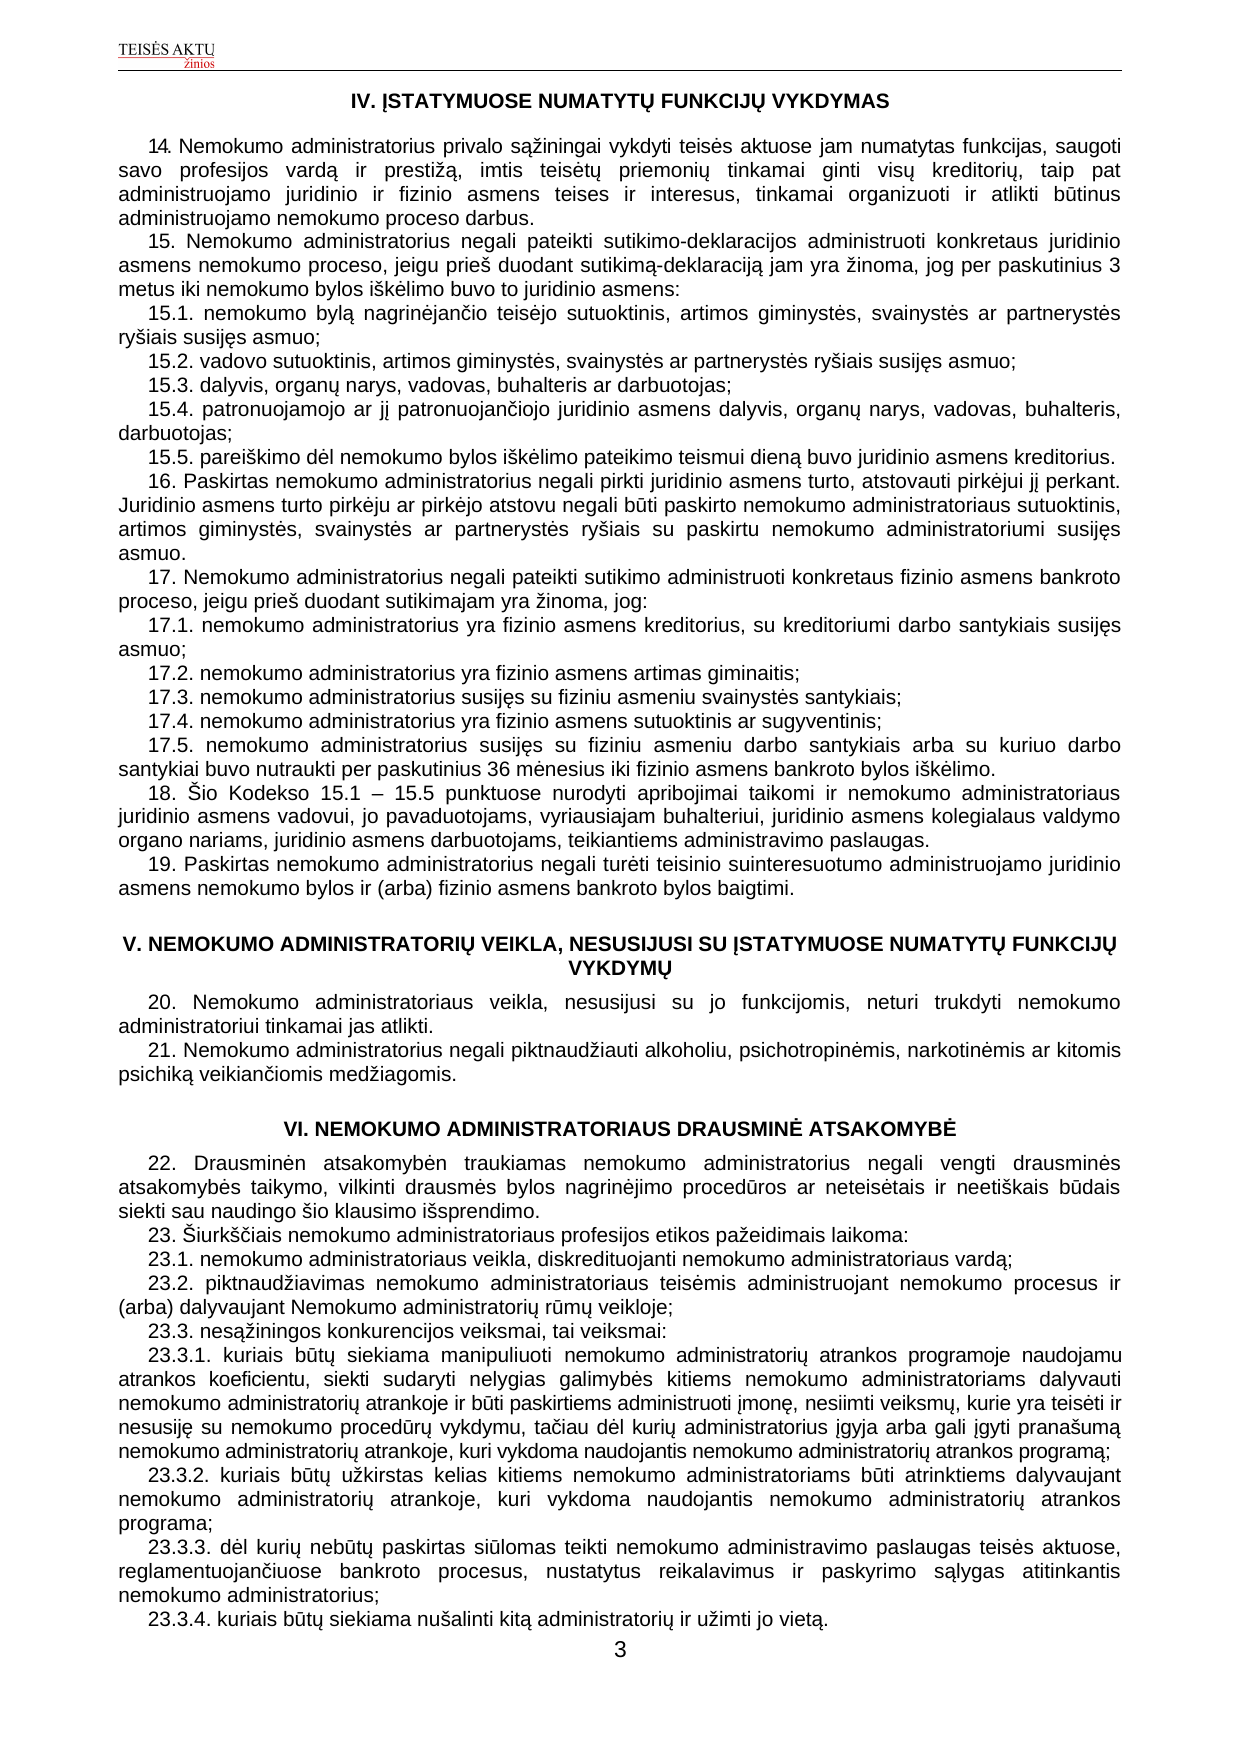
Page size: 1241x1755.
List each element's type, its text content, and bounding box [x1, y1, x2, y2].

text V. NEMOKUMO ADMINISTRATORIŲ VEIKLA, NESUSIJUSI SU ĮSTATYMUOSE NUMATYTŲ FUNKCIJŲ VYKDYMŲ [118, 931, 1122, 979]
text VI. NEMOKUMO ADMINISTRATORIAUS DRAUSMINĖ ATSAKOMYBĖ [118, 1117, 1122, 1141]
text 15. Nemokumo administratorius negali pateikti sutikimo-deklaracijos administruoti konkretaus juridinio asmens nemokumo proceso, jeigu prieš duodant sutikimą-deklaraciją jam yra žinoma, jog per paskutinius 3 metus iki nemokumo bylos iškėlimo buvo to juridinio asmens: [118, 229, 1122, 301]
text 21. Nemokumo administratorius negali piktnaudžiauti alkoholiu, psichotropinėmis, narkotinėmis ar kitomis psichiką veikiančiomis medžiagomis. [118, 1038, 1122, 1086]
text 14. Nemokumo administratorius privalo sąžiningai vykdyti teisės aktuose jam numatytas funkcijas, saugoti savo profesijos vardą ir prestižą, imtis teisėtų priemonių tinkamai ginti visų kreditorių, taip pat administruojamo juridinio ir fizinio asmens teises ir interesus, tinkamai organizuoti ir atlikti būtinus administruojamo nemokumo proceso darbus. [118, 133, 1122, 229]
text 15.5. pareiškimo dėl nemokumo bylos iškėlimo pateikimo teismui dieną buvo juridinio asmens kreditorius. [118, 445, 1122, 469]
text 23.3.2. kuriais būtų užkirstas kelias kitiems nemokumo administratoriams būti atrinktiems dalyvaujant nemokumo administratorių atrankoje, kuri vykdoma naudojantis nemokumo administratorių atrankos programa; [118, 1463, 1122, 1534]
text 20. Nemokumo administratoriaus veikla, nesusijusi su jo funkcijomis, neturi trukdyti nemokumo administratoriui tinkamai jas atlikti. [118, 990, 1122, 1038]
text 15.3. dalyvis, organų narys, vadovas, buhalteris ar darbuotojas; [118, 373, 1122, 397]
text 17.2. nemokumo administratorius yra fizinio asmens artimas giminaitis; [118, 661, 1122, 684]
text 23.3.4. kuriais būtų siekiama nušalinti kitą administratorių ir užimti jo vietą. [118, 1606, 1122, 1630]
text 23.2. piktnaudžiavimas nemokumo administratoriaus teisėmis administruojant nemokumo procesus ir (arba) dalyvaujant Nemokumo administratorių rūmų veikloje; [118, 1271, 1122, 1319]
text 23.3.3. dėl kurių nebūtų paskirtas siūlomas teikti nemokumo administravimo paslaugas teisės aktuose, reglamentuojančiuose bankroto procesus, nustatytus reikalavimus ir paskyrimo sąlygas atitinkantis nemokumo administratorius; [118, 1534, 1122, 1606]
text IV. ĮSTATYMUOSE NUMATYTŲ FUNKCIJŲ VYKDYMAS [118, 89, 1122, 113]
text 15.4. patronuojamojo ar jį patronuojančiojo juridinio asmens dalyvis, organų narys, vadovas, buhalteris, darbuotojas; [118, 397, 1122, 445]
text 15.1. nemokumo bylą nagrinėjančio teisėjo sutuoktinis, artimos giminystės, svainystės ar partnerystės ryšiais susijęs asmuo; [118, 301, 1122, 349]
text 22. Drausminėn atsakomybėn traukiamas nemokumo administratorius negali vengti drausminės atsakomybės taikymo, vilkinti drausmės bylos nagrinėjimo procedūros ar neteisėtais ir neetiškais būdais siekti sau naudingo šio klausimo išsprendimo. [118, 1151, 1122, 1223]
text 15.2. vadovo sutuoktinis, artimos giminystės, svainystės ar partnerystės ryšiais susijęs asmuo; [118, 349, 1122, 373]
text 23.3. nesąžiningos konkurencijos veiksmai, tai veiksmai: [118, 1319, 1122, 1343]
text 23.3.1. kuriais būtų siekiama manipuliuoti nemokumo administratorių atrankos programoje naudojamu atrankos koeficientu, siekti sudaryti nelygias galimybės kitiems nemokumo administratoriams dalyvauti nemokumo administratorių atrankoje ir būti paskirtiems administruoti įmonę, nesiimti veiksmų, kurie yra teisėti ir nesusiję su nemokumo procedūrų vykdymu, tačiau dėl kurių administratorius įgyja arba gali įgyti pranašumą nemokumo administratorių atrankoje, kuri vykdoma naudojantis nemokumo administratorių atrankos programą; [118, 1343, 1122, 1463]
text 17.1. nemokumo administratorius yra fizinio asmens kreditorius, su kreditoriumi darbo santykiais susijęs asmuo; [118, 613, 1122, 661]
text 19. Paskirtas nemokumo administratorius negali turėti teisinio suinteresuotumo administruojamo juridinio asmens nemokumo bylos ir (arba) fizinio asmens bankroto bylos baigtimi. [118, 852, 1122, 900]
text 23.1. nemokumo administratoriaus veikla, diskredituojanti nemokumo administratoriaus vardą; [118, 1247, 1122, 1271]
text 18. Šio Kodekso 15.1 – 15.5 punktuose nurodyti apribojimai taikomi ir nemokumo administratoriaus juridinio asmens vadovui, jo pavaduotojams, vyriausiajam buhalteriui, juridinio asmens kolegialaus valdymo organo nariams, juridinio asmens darbuotojams, teikiantiems administravimo paslaugas. [118, 780, 1122, 852]
text 17.5. nemokumo administratorius susijęs su fiziniu asmeniu darbo santykiais arba su kuriuo darbo santykiai buvo nutraukti per paskutinius 36 mėnesius iki fizinio asmens bankroto bylos iškėlimo. [118, 732, 1122, 780]
text 17. Nemokumo administratorius negali pateikti sutikimo administruoti konkretaus fizinio asmens bankroto proceso, jeigu prieš duodant sutikimajam yra žinoma, jog: [118, 565, 1122, 613]
text 23. Šiurkščiais nemokumo administratoriaus profesijos etikos pažeidimais laikoma: [118, 1223, 1122, 1247]
text 16. Paskirtas nemokumo administratorius negali pirkti juridinio asmens turto, atstovauti pirkėjui jį perkant. Juridinio asmens turto pirkėju ar pirkėjo atstovu negali būti paskirto nemokumo administratoriaus sutuoktinis, artimos giminystės, svainystės ar partnerystės ryšiais su paskirtu nemokumo administratoriumi susijęs asmuo. [118, 469, 1122, 565]
text 17.3. nemokumo administratorius susijęs su fiziniu asmeniu svainystės santykiais; [118, 684, 1122, 708]
text 17.4. nemokumo administratorius yra fizinio asmens sutuoktinis ar sugyventinis; [118, 708, 1122, 732]
